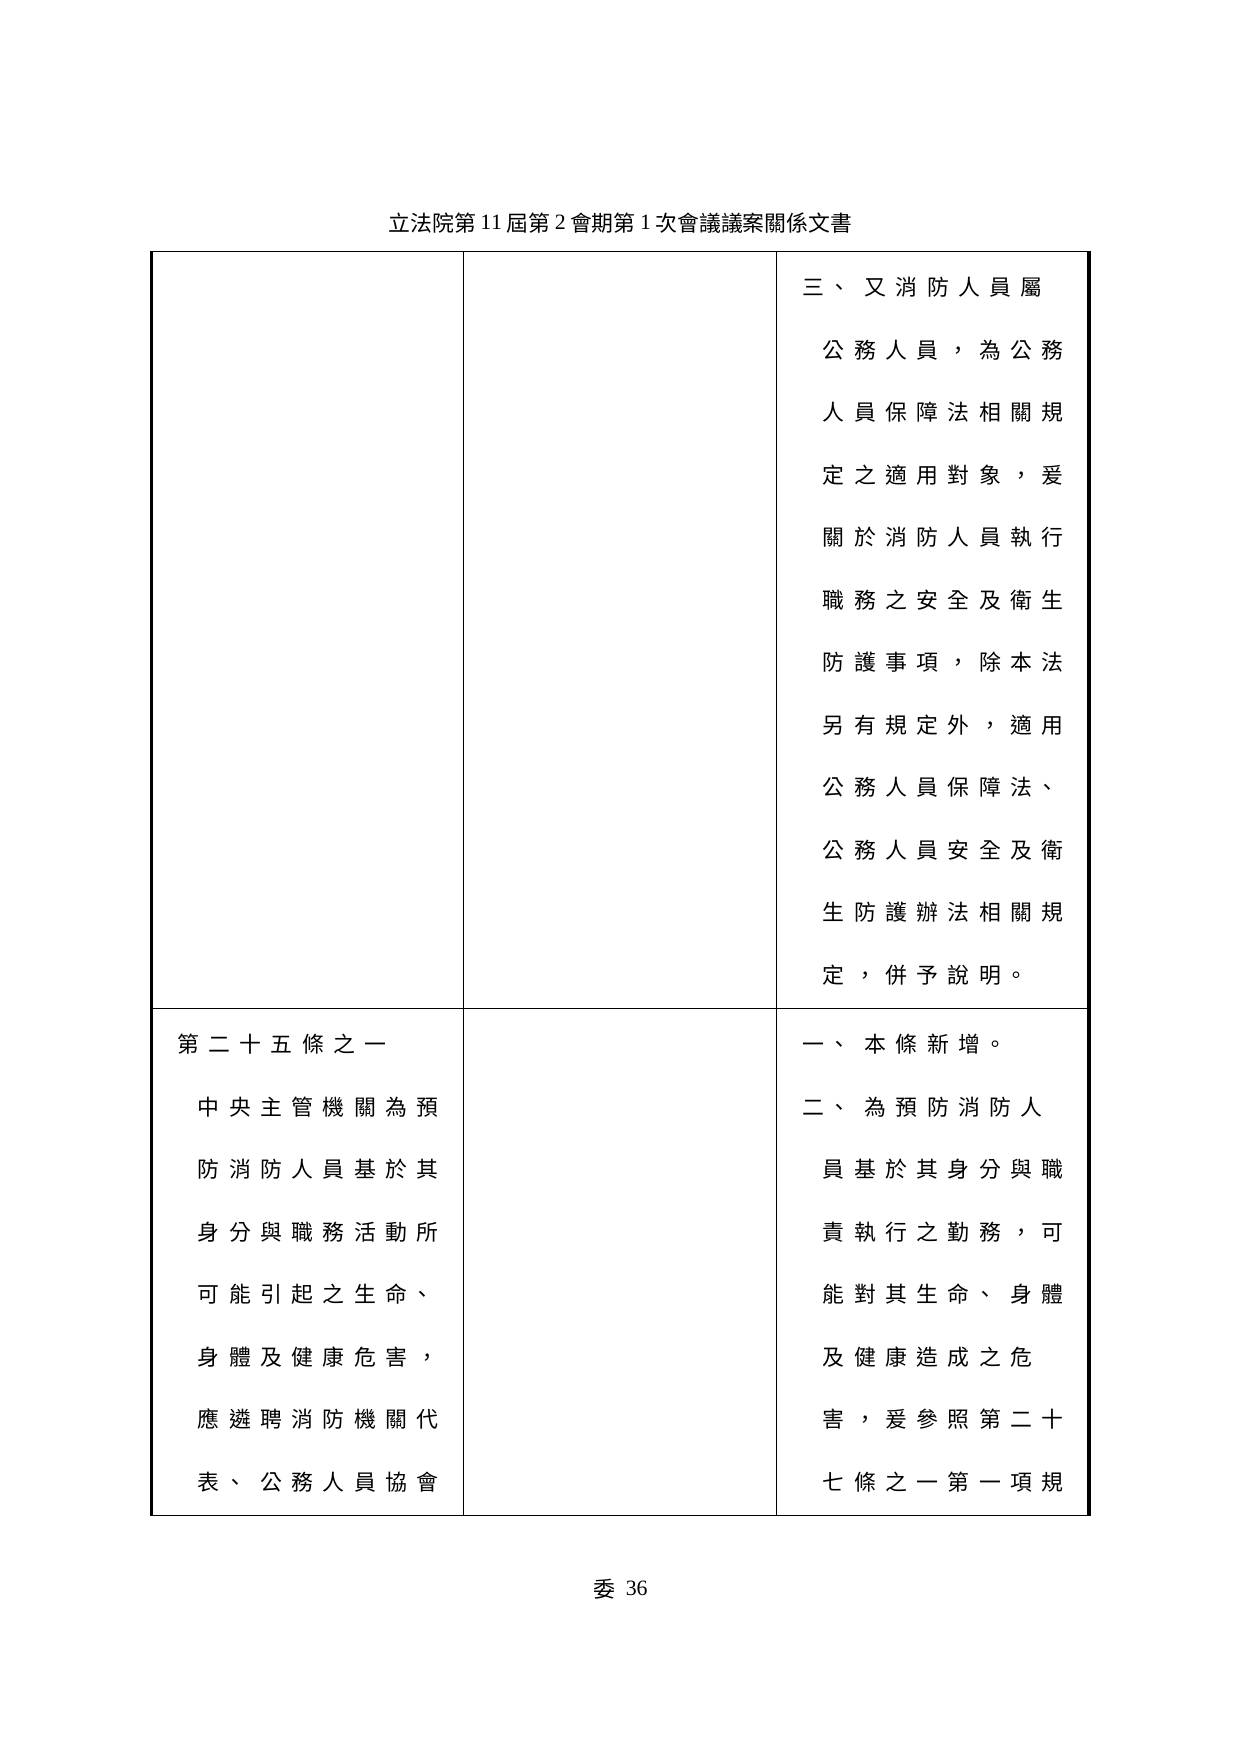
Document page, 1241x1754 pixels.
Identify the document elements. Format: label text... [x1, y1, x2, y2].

table_cell [464, 252, 776, 1008]
table_cell 一、本條新增。 二、為預防消防人員基於其身分與職責執行之勤務，可能對其生命、身體及健康造成之危害，爰參照第二十七條之一第一項規 [777, 1009, 1087, 1514]
table_cell 三、又消防人員屬公務人員，為公務人員保障法相關規定之適用對象，爰關於消防人員執行職務之安全及衛生防護事項，除本法另有規定外，適用公務人員保障法、公務人員安全及衛生防護辦法相關規定，併予說明。 [777, 252, 1087, 1008]
table_cell 第二十五條之一 中央主管機關為預防消防人員基於其身分與職務活動所可能引起之生命、身體及健康危害，應遴聘消防機關代表、公務人員協會 [153, 1009, 463, 1514]
table_cell [153, 252, 463, 1008]
table_cell [464, 1009, 776, 1514]
